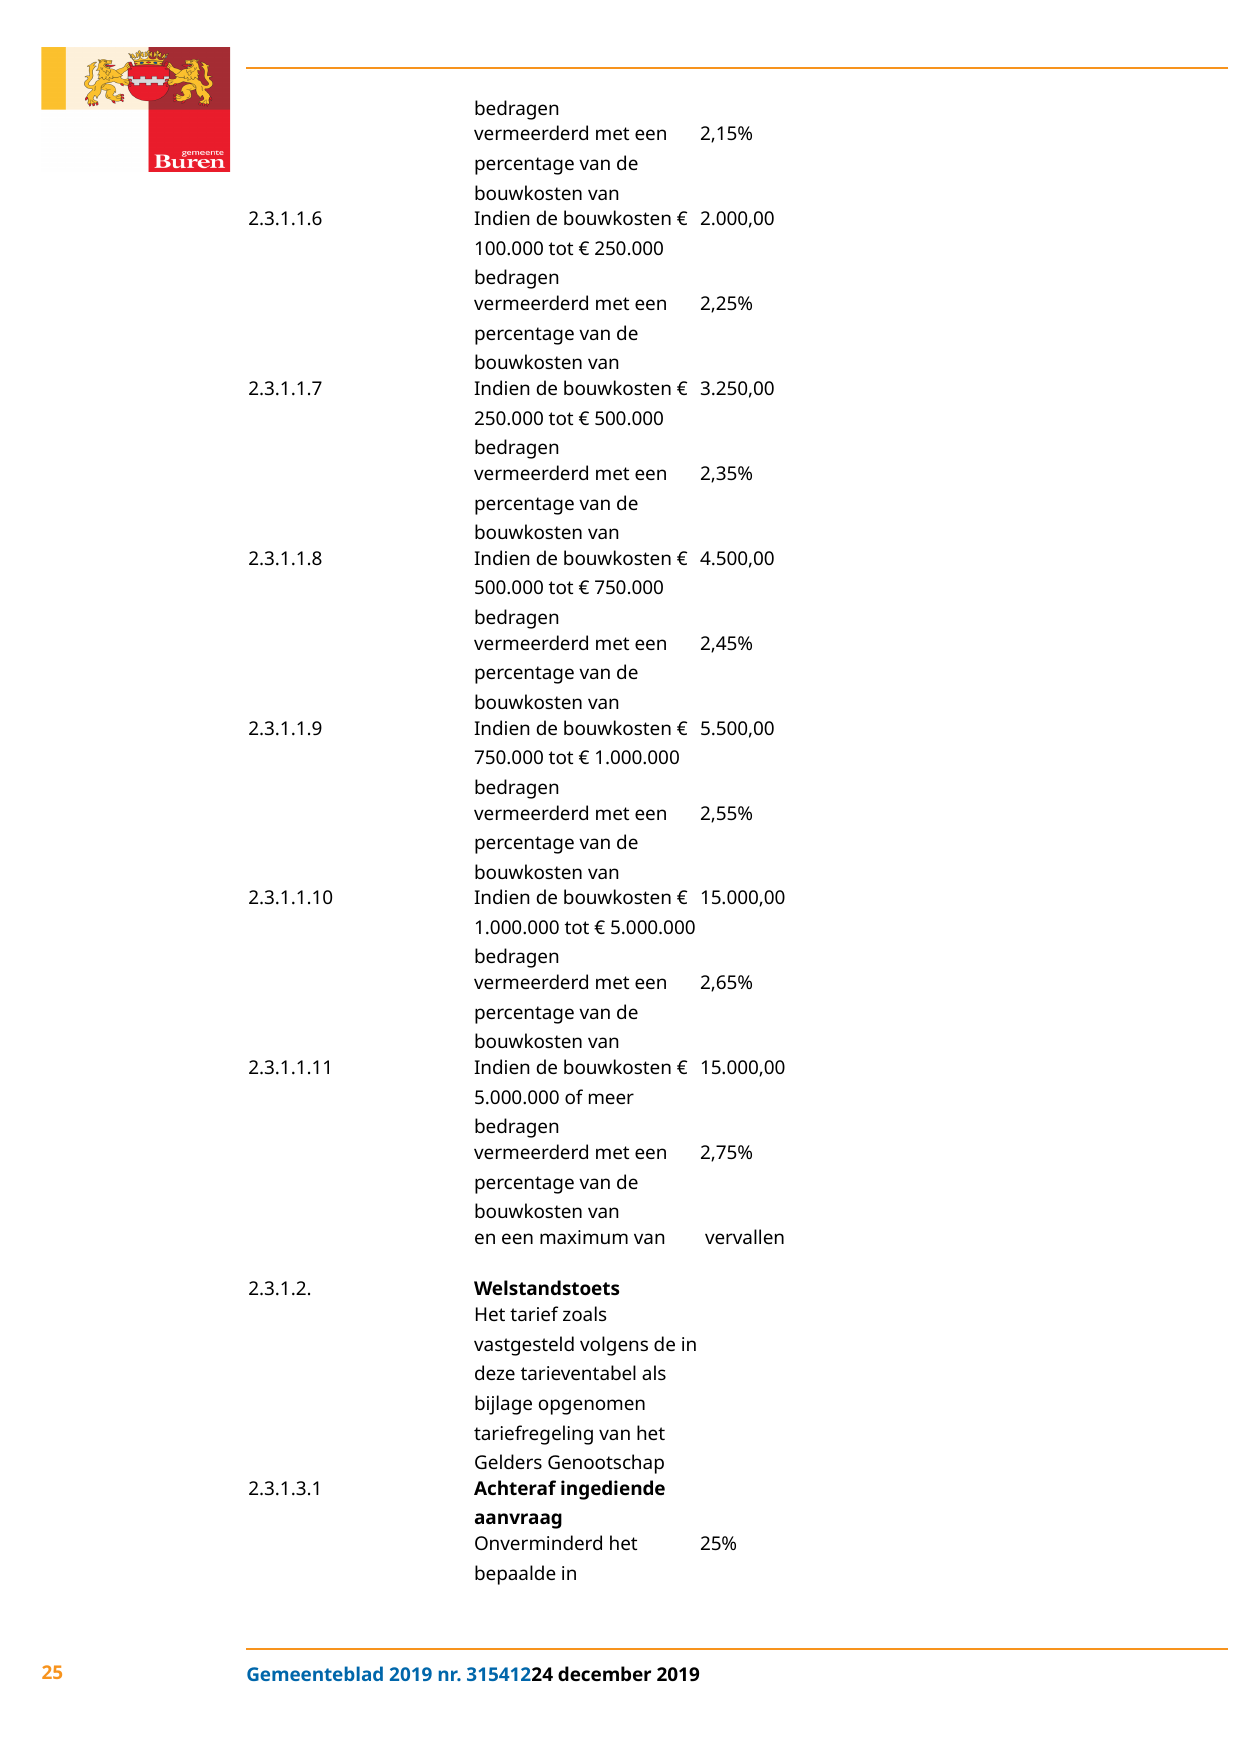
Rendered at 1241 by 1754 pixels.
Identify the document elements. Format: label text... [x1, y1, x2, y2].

table_cell 2,65% [700, 970, 926, 1054]
table_cell Indien de bouwkosten € 250.000 tot € 500.000 bedragen [474, 375, 700, 460]
table_cell 2.3.1.3.1 [248, 1475, 474, 1530]
table_cell [248, 800, 474, 884]
table_cell 15.000,00 [700, 885, 926, 969]
table_cell Indien de bouwkosten € 5.000.000 of meer bedragen [474, 1054, 700, 1139]
table_cell [248, 95, 474, 121]
table_cell 2,15% [700, 121, 926, 205]
table_cell [700, 95, 926, 121]
table_cell vervallen [700, 1224, 926, 1250]
table_cell [248, 1530, 474, 1586]
table_cell 4.500,00 [700, 545, 926, 630]
table_cell Indien de bouwkosten € 100.000 tot € 250.000 bedragen [474, 205, 700, 290]
table_cell [248, 970, 474, 1054]
table_cell Achteraf ingediende aanvraag [474, 1475, 700, 1530]
table_cell Onverminderd het bepaalde in [474, 1530, 700, 1586]
table_cell vermeerderd met een percentage van de bouwkosten van [474, 1139, 700, 1224]
table_cell Indien de bouwkosten € 1.000.000 tot € 5.000.000 bedragen [474, 885, 700, 969]
table_cell 25% [700, 1530, 926, 1586]
table_cell 2.3.1.1.7 [248, 375, 474, 460]
table_cell 2.3.1.2. [248, 1276, 474, 1301]
table_cell 2,35% [700, 460, 926, 545]
table_cell [700, 1475, 926, 1530]
table_cell [248, 1139, 474, 1224]
table_cell Het tarief zoals vastgesteld volgens de in deze tarieventabel als bijlage opgenomen tariefregeling van het Gelders Genootschap [474, 1301, 700, 1475]
table_cell [248, 630, 474, 715]
table_cell 2.3.1.1.11 [248, 1054, 474, 1139]
table_cell vermeerderd met een percentage van de bouwkosten van [474, 630, 700, 715]
table_cell 2.000,00 [700, 205, 926, 290]
table_cell [248, 290, 474, 375]
table_cell [248, 1250, 474, 1276]
table_cell bedragen [474, 95, 700, 121]
table_cell vermeerderd met een percentage van de bouwkosten van [474, 290, 700, 375]
table_cell 2,25% [700, 290, 926, 375]
table_cell Welstandstoets [474, 1276, 700, 1301]
table_cell 5.500,00 [700, 715, 926, 800]
table_cell vermeerderd met een percentage van de bouwkosten van [474, 121, 700, 205]
table_cell [700, 1276, 926, 1301]
table_cell 15.000,00 [700, 1054, 926, 1139]
table_cell [700, 1301, 926, 1475]
table_cell 2,45% [700, 630, 926, 715]
table_cell [248, 1224, 474, 1250]
table_cell [248, 1301, 474, 1475]
table_cell vermeerderd met een percentage van de bouwkosten van [474, 800, 700, 884]
table_cell vermeerderd met een percentage van de bouwkosten van [474, 460, 700, 545]
table_cell 2,75% [700, 1139, 926, 1224]
table_cell vermeerderd met een percentage van de bouwkosten van [474, 970, 700, 1054]
table_cell 2.3.1.1.10 [248, 885, 474, 969]
table_cell 3.250,00 [700, 375, 926, 460]
picture [41, 47, 231, 172]
table_cell Indien de bouwkosten € 500.000 tot € 750.000 bedragen [474, 545, 700, 630]
table_cell 2.3.1.1.9 [248, 715, 474, 800]
table_cell en een maximum van [474, 1224, 700, 1250]
table_cell Indien de bouwkosten € 750.000 tot € 1.000.000 bedragen [474, 715, 700, 800]
table_cell 2.3.1.1.6 [248, 205, 474, 290]
table_cell 2.3.1.1.8 [248, 545, 474, 630]
table_cell [248, 460, 474, 545]
table_cell [474, 1250, 700, 1276]
table_cell [700, 1250, 926, 1276]
table_cell 2,55% [700, 800, 926, 884]
table_cell [248, 121, 474, 205]
